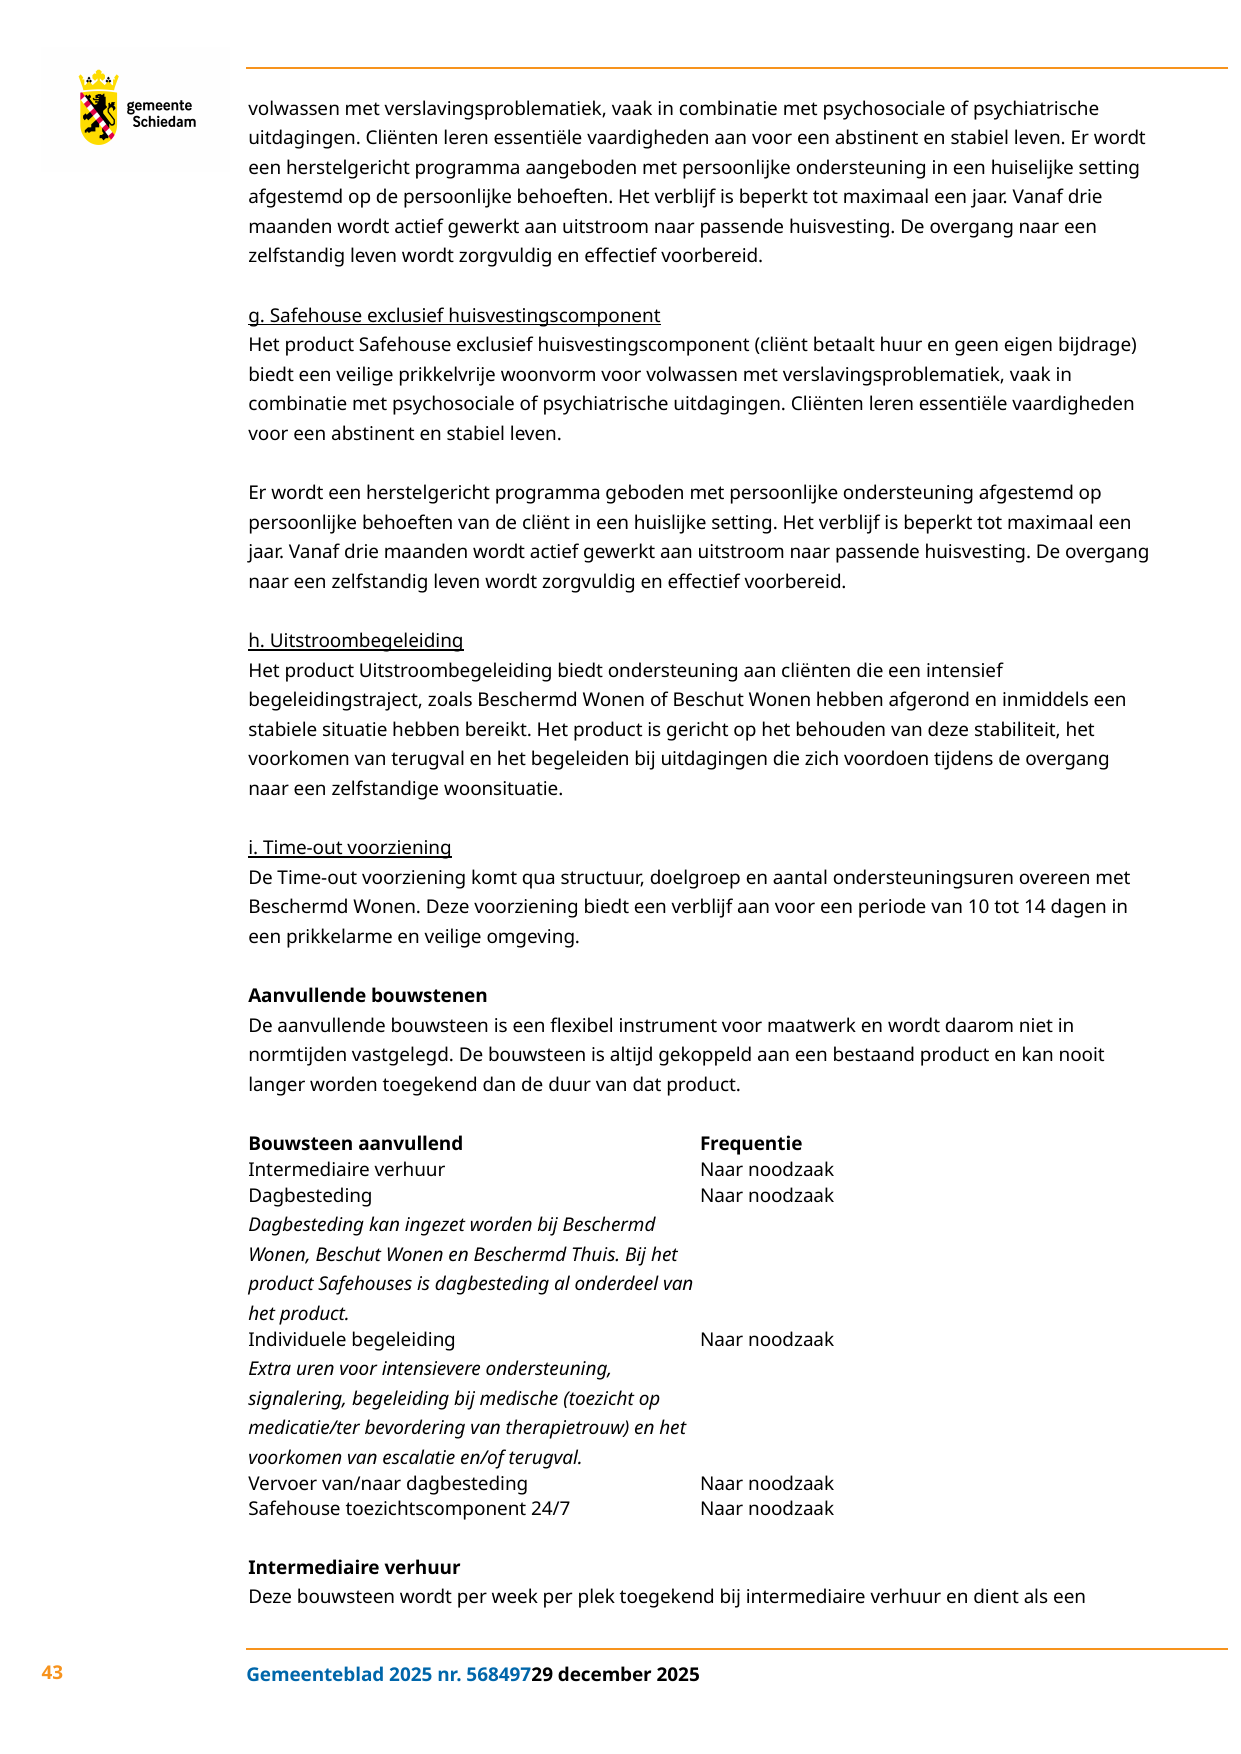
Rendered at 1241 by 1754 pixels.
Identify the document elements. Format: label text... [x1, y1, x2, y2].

text Deze bouwsteen wordt per week per plek toegekend bij intermediaire verhuur en dient als een [248, 1584, 1152, 1609]
table_cell Naar noodzaak [700, 1182, 1152, 1326]
text i. Time-out voorziening [248, 834, 1152, 860]
text Intermediaire verhuur [248, 1554, 1152, 1580]
text h. Uitstroombegeleiding [248, 627, 1152, 653]
table_cell Naar noodzaak [700, 1496, 1152, 1521]
table_cell Naar noodzaak [700, 1156, 1152, 1182]
picture [41, 47, 231, 172]
table_cell Vervoer van/naar dagbesteding [248, 1470, 700, 1496]
table_header Bouwsteen aanvullend [248, 1130, 700, 1156]
text g. Safehouse exclusief huisvestingscomponent [248, 302, 1152, 328]
text Aanvullende bouwstenen [248, 982, 1152, 1008]
text De aanvullende bouwsteen is een flexibel instrument voor maatwerk en wordt daarom niet in normtijden vastgelegd. De bouwsteen is altijd gekoppeld aan een bestaand product en kan nooit langer worden toegekend dan de duur van dat product. [248, 1012, 1152, 1097]
text Het product Safehouse exclusief huisvestingscomponent (cliënt betaalt huur en geen eigen bijdrage) biedt een veilige prikkelvrije woonvorm voor volwassen met verslavingsproblematiek, vaak in combinatie met psychosociale of psychiatrische uitdagingen. Cliënten leren essentiële vaardigheden voor een abstinent en stabiel leven. [248, 331, 1152, 446]
table_cell Naar noodzaak [700, 1470, 1152, 1496]
text Er wordt een herstelgericht programma geboden met persoonlijke ondersteuning afgestemd op persoonlijke behoeften van de cliënt in een huislijke setting. Het verblijf is beperkt tot maximaal een jaar. Vanaf drie maanden wordt actief gewerkt aan uitstroom naar passende huisvesting. De overgang naar een zelfstandig leven wordt zorgvuldig en effectief voorbereid. [248, 479, 1152, 594]
text volwassen met verslavingsproblematiek, vaak in combinatie met psychosociale of psychiatrische uitdagingen. Cliënten leren essentiële vaardigheden aan voor een abstinent en stabiel leven. Er wordt een herstelgericht programma aangeboden met persoonlijke ondersteuning in een huiselijke setting afgestemd op de persoonlijke behoeften. Het verblijf is beperkt tot maximaal een jaar. Vanaf drie maanden wordt actief gewerkt aan uitstroom naar passende huisvesting. De overgang naar een zelfstandig leven wordt zorgvuldig en effectief voorbereid. [248, 95, 1152, 268]
table_cell Individuele begeleiding Extra uren voor intensievere ondersteuning, signalering, begeleiding bij medische (toezicht op medicatie/ter bevordering van therapietrouw) en het voorkomen van escalatie en/of terugval. [248, 1326, 700, 1470]
table_cell Safehouse toezichtscomponent 24/7 [248, 1496, 700, 1521]
table_cell Naar noodzaak [700, 1326, 1152, 1470]
table_cell Dagbesteding Dagbesteding kan ingezet worden bij Beschermd Wonen, Beschut Wonen en Beschermd Thuis. Bij het product Safehouses is dagbesteding al onderdeel van het product. [248, 1182, 700, 1326]
table_header Frequentie [700, 1130, 1152, 1156]
text Het product Uitstroombegeleiding biedt ondersteuning aan cliënten die een intensief begeleidingstraject, zoals Beschermd Wonen of Beschut Wonen hebben afgerond en inmiddels een stabiele situatie hebben bereikt. Het product is gericht op het behouden van deze stabiliteit, het voorkomen van terugval en het begeleiden bij uitdagingen die zich voordoen tijdens de overgang naar een zelfstandige woonsituatie. [248, 657, 1152, 801]
text De Time-out voorziening komt qua structuur, doelgroep en aantal ondersteuningsuren overeen met Beschermd Wonen. Deze voorziening biedt een verblijf aan voor een periode van 10 tot 14 dagen in een prikkelarme en veilige omgeving. [248, 864, 1152, 949]
table_cell Intermediaire verhuur [248, 1156, 700, 1182]
